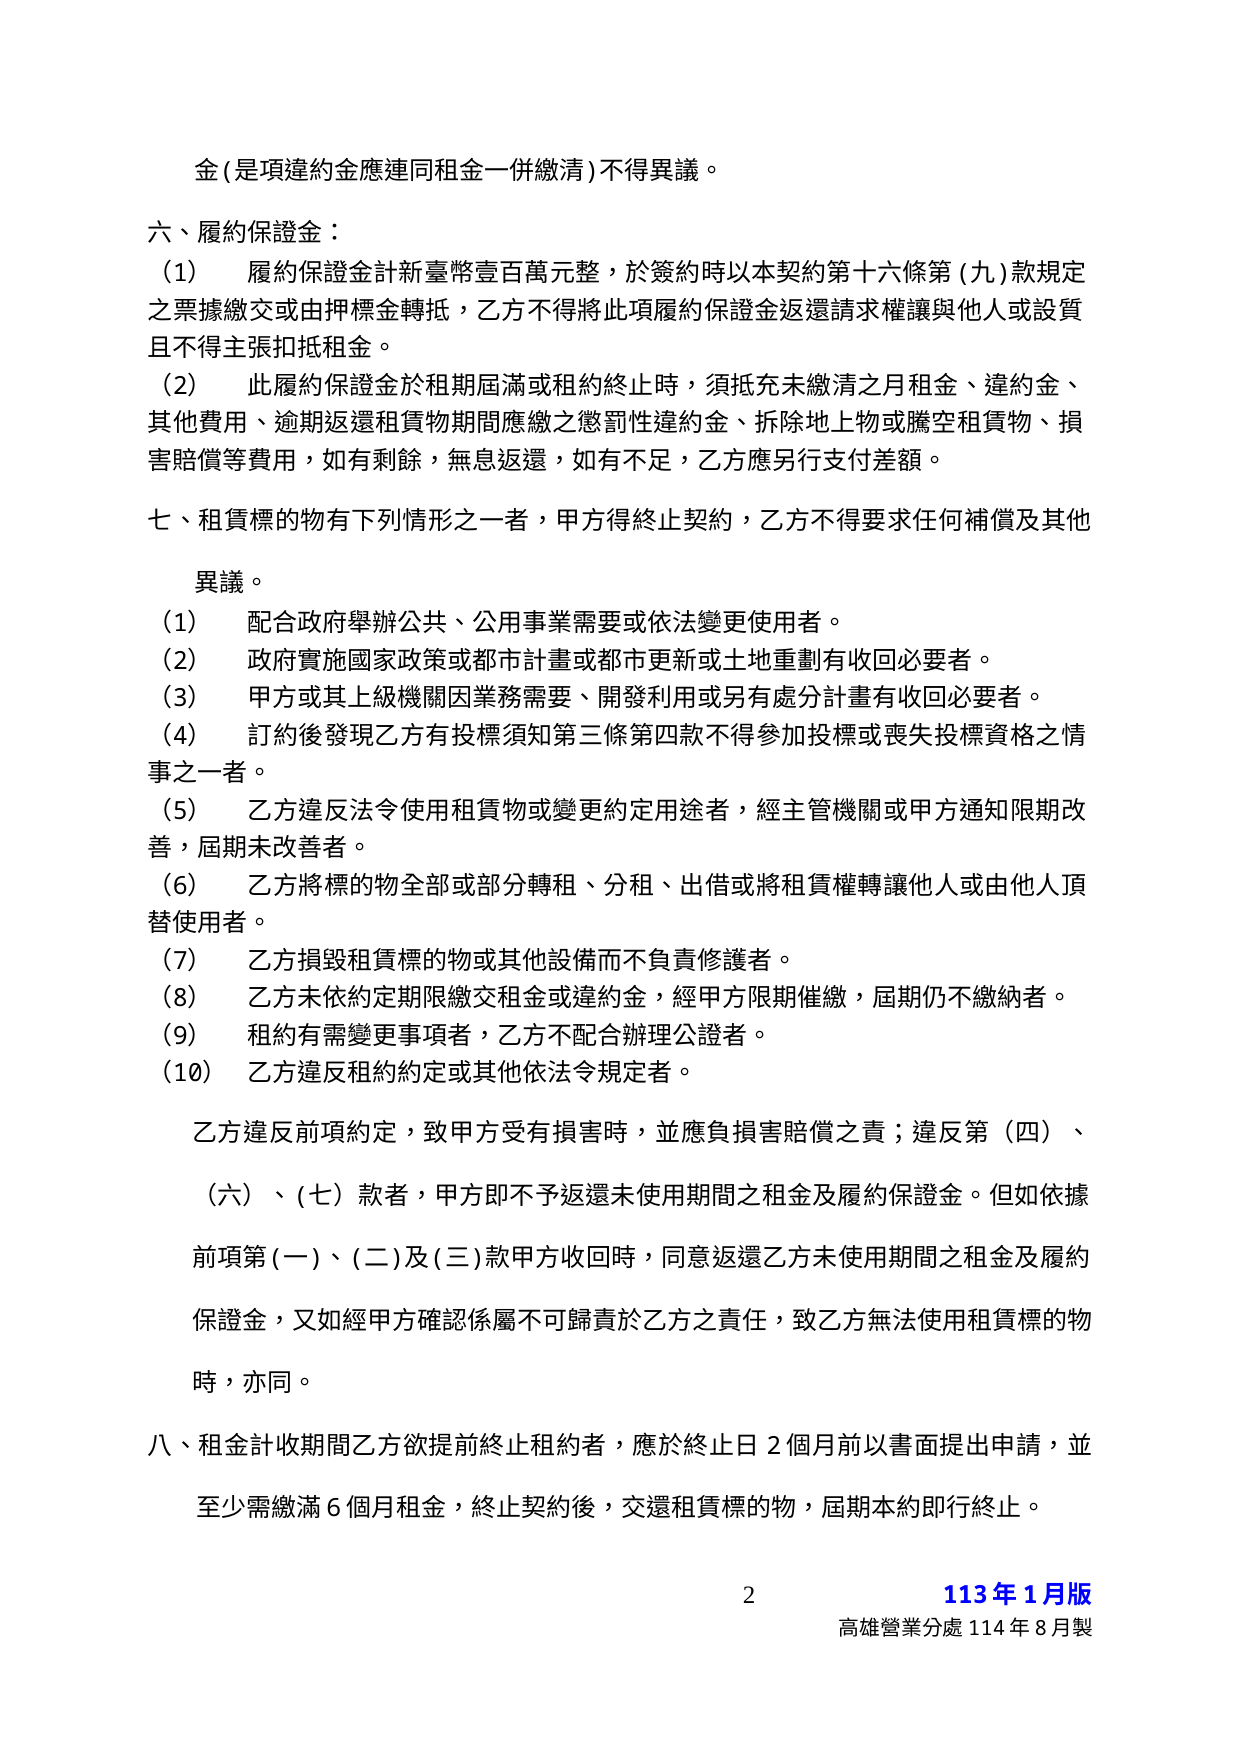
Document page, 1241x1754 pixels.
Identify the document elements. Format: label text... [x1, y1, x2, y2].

text 七、租賃標的物有下列情形之一者，甲方得終止契約，乙方不得要求任何補償及其他異議。 [148, 477, 1092, 602]
list 甲方或其上級機關因業務需要、開發利用或另有處分計畫有收回必要者。 [148, 677, 1087, 714]
text 六、履約保證金： [148, 189, 1092, 252]
list 乙方損毀租賃標的物或其他設備而不負責修護者。 [148, 939, 1087, 977]
list 乙方違反法令使用租賃物或變更約定用途者，經主管機關或甲方通知限期改善，屆期未改善者。 [148, 789, 1087, 864]
text 八、租金計收期間乙方欲提前終止租約者，應於終止日2個月前以書面提出申請，並至少需繳滿6個月租金，終止契約後，交還租賃標的物，屆期本約即行終止。 [148, 1402, 1092, 1527]
list 此履約保證金於租期屆滿或租約終止時，須抵充未繳清之月租金、違約金、其他費用、逾期返還租賃物期間應繳之懲罰性違約金、拆除地上物或騰空租賃物、損害賠償等費用，如有剩餘，無息返還，如有不足，乙方應另行支付差額。 [148, 364, 1087, 477]
list 政府實施國家政策或都市計畫或都市更新或土地重劃有收回必要者。 [148, 639, 1087, 677]
list 乙方未依約定期限繳交租金或違約金，經甲方限期催繳，屆期仍不繳納者。 [148, 977, 1087, 1014]
list 配合政府舉辦公共、公用事業需要或依法變更使用者。 [148, 602, 1087, 639]
list 租約有需變更事項者，乙方不配合辦理公證者。 [148, 1014, 1087, 1052]
list 訂約後發現乙方有投標須知第三條第四款不得參加投標或喪失投標資格之情事之一者。 [148, 714, 1087, 789]
list 履約保證金計新臺幣壹百萬元整，於簽約時以本契約第十六條第(九)款規定之票據繳交或由押標金轉抵，乙方不得將此項履約保證金返還請求權讓與他人或設質且不得主張扣抵租金。 [148, 252, 1087, 364]
text 金(是項違約金應連同租金一併繳清)不得異議。 [148, 127, 1092, 189]
text 乙方違反前項約定，致甲方受有損害時，並應負損害賠償之責；違反第（四）、（六）、(七）款者，甲方即不予返還未使用期間之租金及履約保證金。但如依據前項第(一)、(二)及(三)款甲方收回時，同意返還乙方未使用期間之租金及履約保證金，又如經甲方確認係屬不可歸責於乙方之責任，致乙方無法使用租賃標的物時，亦同。 [192, 1089, 1092, 1402]
list 乙方違反租約約定或其他依法令規定者。 [148, 1052, 1087, 1089]
list 乙方將標的物全部或部分轉租、分租、出借或將租賃權轉讓他人或由他人頂替使用者。 [148, 864, 1087, 939]
